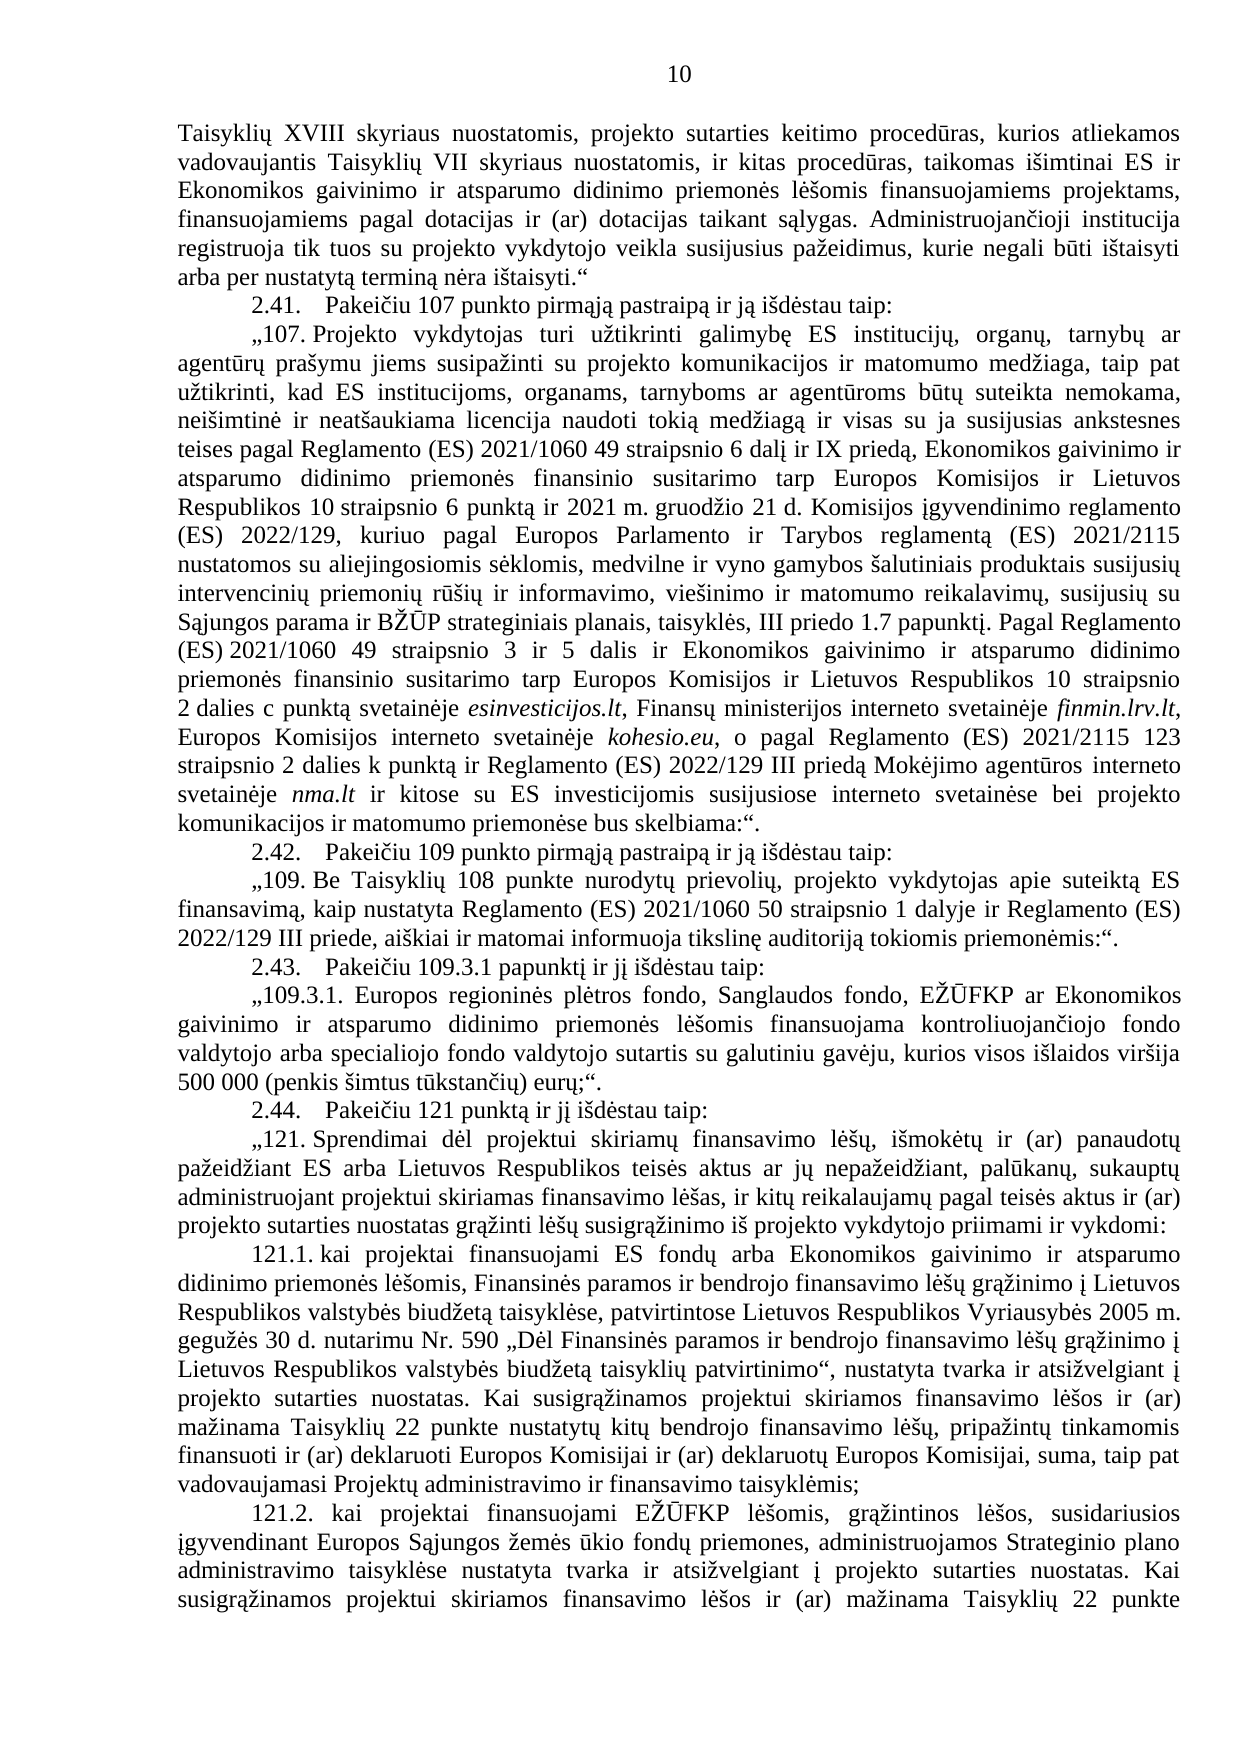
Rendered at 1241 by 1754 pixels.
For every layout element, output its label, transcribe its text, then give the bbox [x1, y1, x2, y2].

text 2.42. Pakeičiu 109 punkto pirmąją pastraipą ir ją išdėstau taip: [251, 837, 1181, 866]
text Taisyklių XVIII skyriaus nuostatomis, projekto sutarties keitimo procedūras, kurios atliekamos vadovaujantis Taisyklių VII skyriaus nuostatomis, ir kitas procedūras, taikomas išimtinai ES ir Ekonomikos gaivinimo ir atsparumo didinimo priemonės lėšomis finansuojamiems projektams, finansuojamiems pagal dotacijas ir (ar) dotacijas taikant sąlygas. Administruojančioji institucija registruoja tik tuos su projekto vykdytojo veikla susijusius pažeidimus, kurie negali būti ištaisyti arba per nustatytą terminą nėra ištaisyti.“ [177, 118, 1181, 291]
text 2.43. Pakeičiu 109.3.1 papunktį ir jį išdėstau taip: [251, 952, 1181, 981]
text „109.3.1. Europos regioninės plėtros fondo, Sanglaudos fondo, EŽŪFKP ar Ekonomikos gaivinimo ir atsparumo didinimo priemonės lėšomis finansuojama kontroliuojančiojo fondo valdytojo arba specialiojo fondo valdytojo sutartis su galutiniu gavėju, kurios visos išlaidos viršija 500 000 (penkis šimtus tūkstančių) eurų;“. [177, 981, 1181, 1096]
text 121.1. kai projektai finansuojami ES fondų arba Ekonomikos gaivinimo ir atsparumo didinimo priemonės lėšomis, Finansinės paramos ir bendrojo finansavimo lėšų grąžinimo į Lietuvos Respublikos valstybės biudžetą taisyklėse, patvirtintose Lietuvos Respublikos Vyriausybės 2005 m. gegužės 30 d. nutarimu Nr. 590 „Dėl Finansinės paramos ir bendrojo finansavimo lėšų grąžinimo į Lietuvos Respublikos valstybės biudžetą taisyklių patvirtinimo“, nustatyta tvarka ir atsižvelgiant į projekto sutarties nuostatas. Kai susigrąžinamos projektui skiriamos finansavimo lėšos ir (ar) mažinama Taisyklių 22 punkte nustatytų kitų bendrojo finansavimo lėšų, pripažintų tinkamomis finansuoti ir (ar) deklaruoti Europos Komisijai ir (ar) deklaruotų Europos Komisijai, suma, taip pat vadovaujamasi Projektų administravimo ir finansavimo taisyklėmis; [177, 1239, 1181, 1498]
text „107. Projekto vykdytojas turi užtikrinti galimybę ES institucijų, organų, tarnybų ar agentūrų prašymu jiems susipažinti su projekto komunikacijos ir matomumo medžiaga, taip pat užtikrinti, kad ES institucijoms, organams, tarnyboms ar agentūroms būtų suteikta nemokama, neišimtinė ir neatšaukiama licencija naudoti tokią medžiagą ir visas su ja susijusias ankstesnes teises pagal Reglamento (ES) 2021/1060 49 straipsnio 6 dalį ir IX priedą, Ekonomikos gaivinimo ir atsparumo didinimo priemonės finansinio susitarimo tarp Europos Komisijos ir Lietuvos Respublikos 10 straipsnio 6 punktą ir 2021 m. gruodžio 21 d. Komisijos įgyvendinimo reglamento (ES) 2022/129, kuriuo pagal Europos Parlamento ir Tarybos reglamentą (ES) 2021/2115 nustatomos su aliejingosiomis sėklomis, medvilne ir vyno gamybos šalutiniais produktais susijusių intervencinių priemonių rūšių ir informavimo, viešinimo ir matomumo reikalavimų, susijusių su Sąjungos parama ir BŽŪP strateginiais planais, taisyklės, III priedo 1.7 papunktį. Pagal Reglamento (ES) 2021/1060 49 straipsnio 3 ir 5 dalis ir Ekonomikos gaivinimo ir atsparumo didinimo priemonės finansinio susitarimo tarp Europos Komisijos ir Lietuvos Respublikos 10 straipsnio 2 dalies c punktą svetainėje esinvesticijos.lt, Finansų ministerijos interneto svetainėje finmin.lrv.lt, Europos Komisijos interneto svetainėje kohesio.eu, o pagal Reglamento (ES) 2021/2115 123 straipsnio 2 dalies k punktą ir Reglamento (ES) 2022/129 III priedą Mokėjimo agentūros interneto svetainėje nma.lt ir kitose su ES investicijomis susijusiose interneto svetainėse bei projekto komunikacijos ir matomumo priemonėse bus skelbiama:“. [177, 319, 1181, 837]
text 2.41. Pakeičiu 107 punkto pirmąją pastraipą ir ją išdėstau taip: [251, 291, 1181, 319]
text „121. Sprendimai dėl projektui skiriamų finansavimo lėšų, išmokėtų ir (ar) panaudotų pažeidžiant ES arba Lietuvos Respublikos teisės aktus ar jų nepažeidžiant, palūkanų, sukauptų administruojant projektui skiriamas finansavimo lėšas, ir kitų reikalaujamų pagal teisės aktus ir (ar) projekto sutarties nuostatas grąžinti lėšų susigrąžinimo iš projekto vykdytojo priimami ir vykdomi: [177, 1124, 1181, 1239]
text „109. Be Taisyklių 108 punkte nurodytų prievolių, projekto vykdytojas apie suteiktą ES finansavimą, kaip nustatyta Reglamento (ES) 2021/1060 50 straipsnio 1 dalyje ir Reglamento (ES) 2022/129 III priede, aiškiai ir matomai informuoja tikslinę auditoriją tokiomis priemonėmis:“. [177, 866, 1181, 952]
text 2.44. Pakeičiu 121 punktą ir jį išdėstau taip: [251, 1096, 1181, 1124]
text 121.2. kai projektai finansuojami EŽŪFKP lėšomis, grąžintinos lėšos, susidariusios įgyvendinant Europos Sąjungos žemės ūkio fondų priemones, administruojamos Strateginio plano administravimo taisyklėse nustatyta tvarka ir atsižvelgiant į projekto sutarties nuostatas. Kai susigrąžinamos projektui skiriamos finansavimo lėšos ir (ar) mažinama Taisyklių 22 punkte [177, 1498, 1181, 1613]
